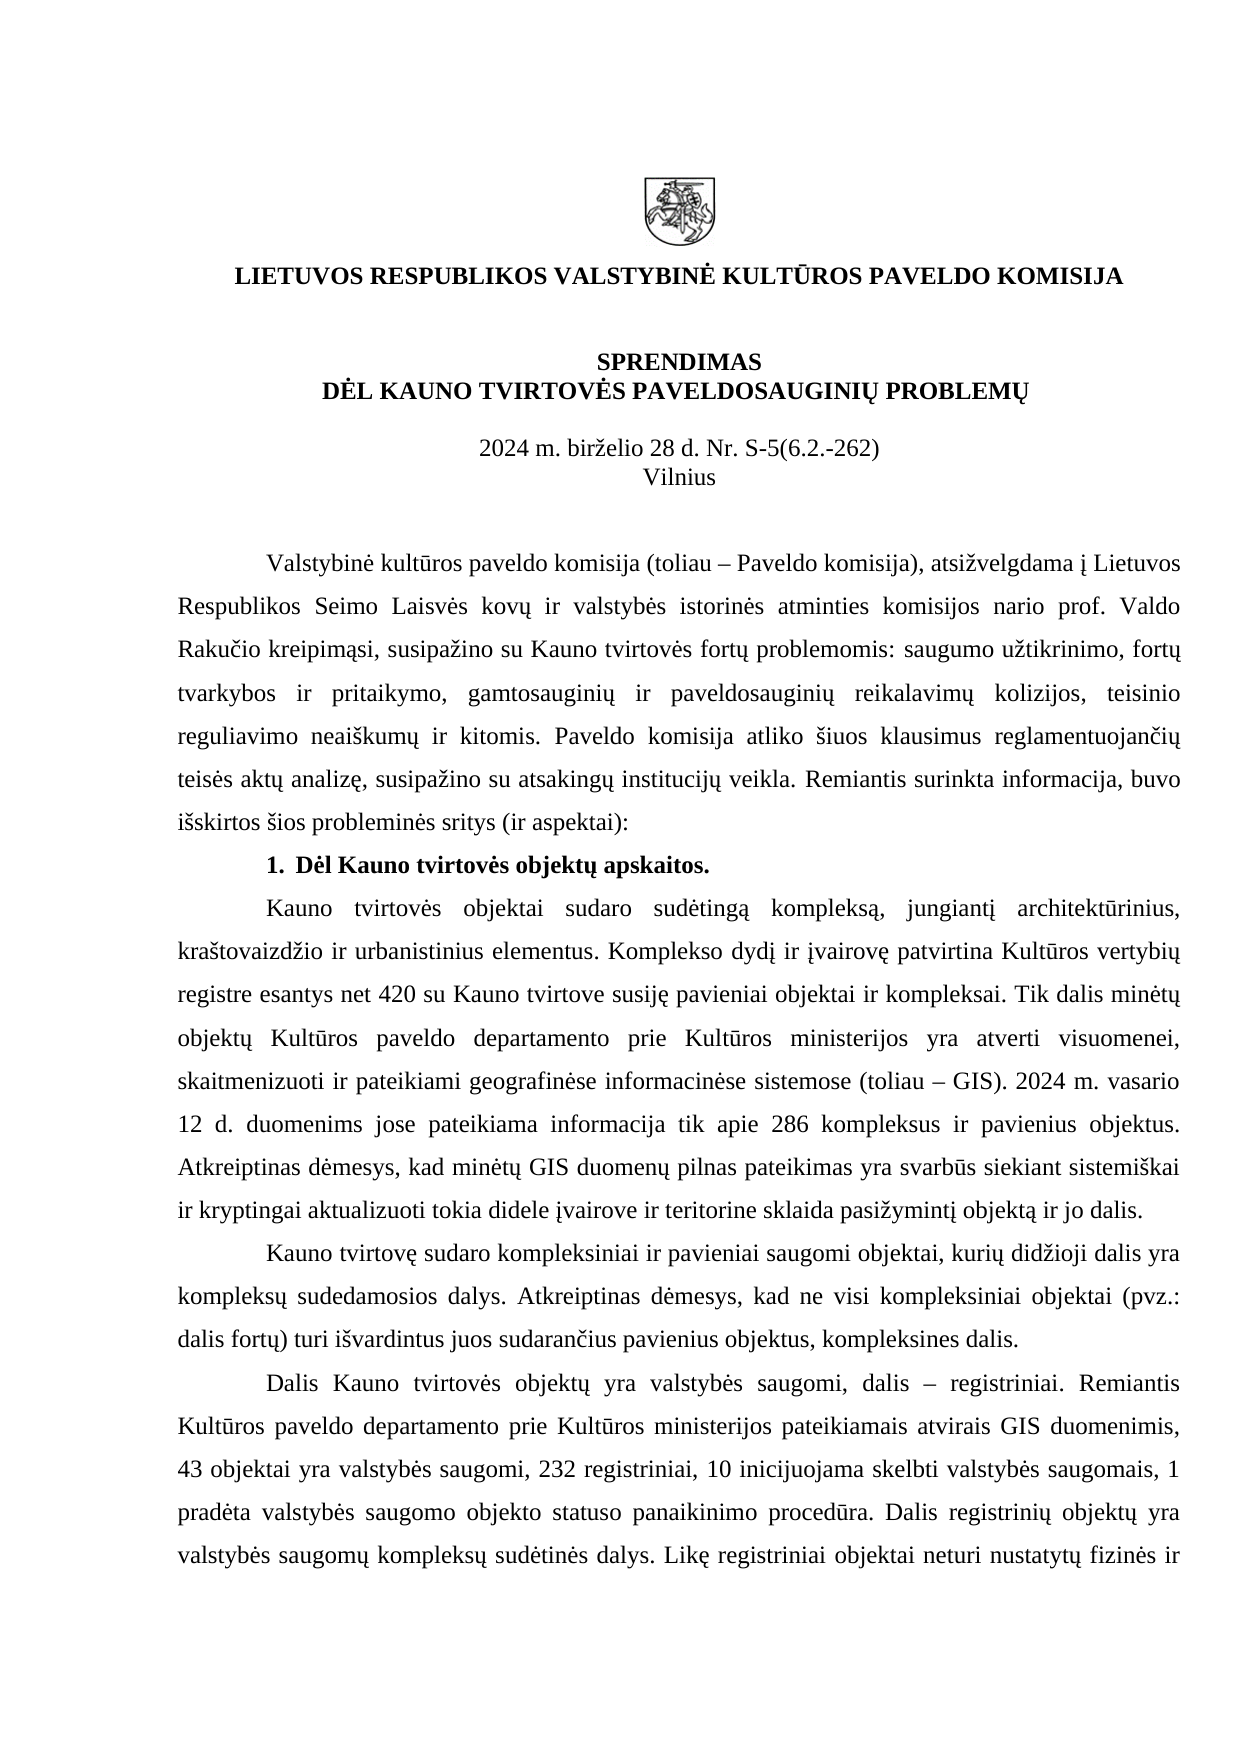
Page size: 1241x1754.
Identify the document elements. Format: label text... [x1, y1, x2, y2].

text 2024 m. birželio 28 d. Nr. S-5(6.2.-262) [177, 433, 1181, 462]
text Kauno tvirtovę sudaro kompleksiniai ir pavieniai saugomi objektai, kurių didžioji dalis yra kompleksų sudedamosios dalys. Atkreiptinas dėmesys, kad ne visi kompleksiniai objektai (pvz.: dalis fortų) turi išvardintus juos sudarančius pavienius objektus, kompleksines dalis. [177, 1238, 1181, 1353]
text SPRENDIMAS [177, 347, 1181, 376]
text Kauno tvirtovės objektai sudaro sudėtingą kompleksą, jungiantį architektūrinius, kraštovaizdžio ir urbanistinius elementus. Komplekso dydį ir įvairovę patvirtina Kultūros vertybių registre esantys net 420 su Kauno tvirtove susiję pavieniai objektai ir kompleksai. Tik dalis minėtų objektų Kultūros paveldo departamento prie Kultūros ministerijos yra atverti visuomenei, skaitmenizuoti ir pateikiami geografinėse informacinėse sistemose (toliau – GIS). 2024 m. vasario 12 d. duomenims jose pateikiama informacija tik apie 286 kompleksus ir pavienius objektus. Atkreiptinas dėmesys, kad minėtų GIS duomenų pilnas pateikimas yra svarbūs siekiant sistemiškai ir kryptingai aktualizuoti tokia didele įvairove ir teritorine sklaida pasižymintį objektą ir jo dalis. [177, 893, 1181, 1224]
text 1. Dėl Kauno tvirtovės objektų apskaitos. [177, 850, 1181, 879]
text Vilnius [177, 462, 1181, 491]
text DĖL KAUNO TVIRTOVĖS PAVELDOSAUGINIŲ PROBLEMŲ [177, 376, 1181, 404]
text Dalis Kauno tvirtovės objektų yra valstybės saugomi, dalis – registriniai. Remiantis Kultūros paveldo departamento prie Kultūros ministerijos pateikiamais atvirais GIS duomenimis, 43 objektai yra valstybės saugomi, 232 registriniai, 10 inicijuojama skelbti valstybės saugomais, 1 pradėta valstybės saugomo objekto statuso panaikinimo procedūra. Dalis registrinių objektų yra valstybės saugomų kompleksų sudėtinės dalys. Likę registriniai objektai neturi nustatytų fizinės ir [177, 1368, 1181, 1569]
text LIETUVOS RESPUBLIKOS VALSTYBINĖ KULTŪROS PAVELDO KOMISIJA [177, 261, 1181, 289]
text Valstybinė kultūros paveldo komisija (toliau – Paveldo komisija), atsižvelgdama į Lietuvos Respublikos Seimo Laisvės kovų ir valstybės istorinės atminties komisijos nario prof. Valdo Rakučio kreipimąsi, susipažino su Kauno tvirtovės fortų problemomis: saugumo užtikrinimo, fortų tvarkybos ir pritaikymo, gamtosauginių ir paveldosauginių reikalavimų kolizijos, teisinio reguliavimo neaiškumų ir kitomis. Paveldo komisija atliko šiuos klausimus reglamentuojančių teisės aktų analizę, susipažino su atsakingų institucijų veikla. Remiantis surinkta informacija, buvo išskirtos šios probleminės sritys (ir aspektai): [177, 548, 1181, 836]
